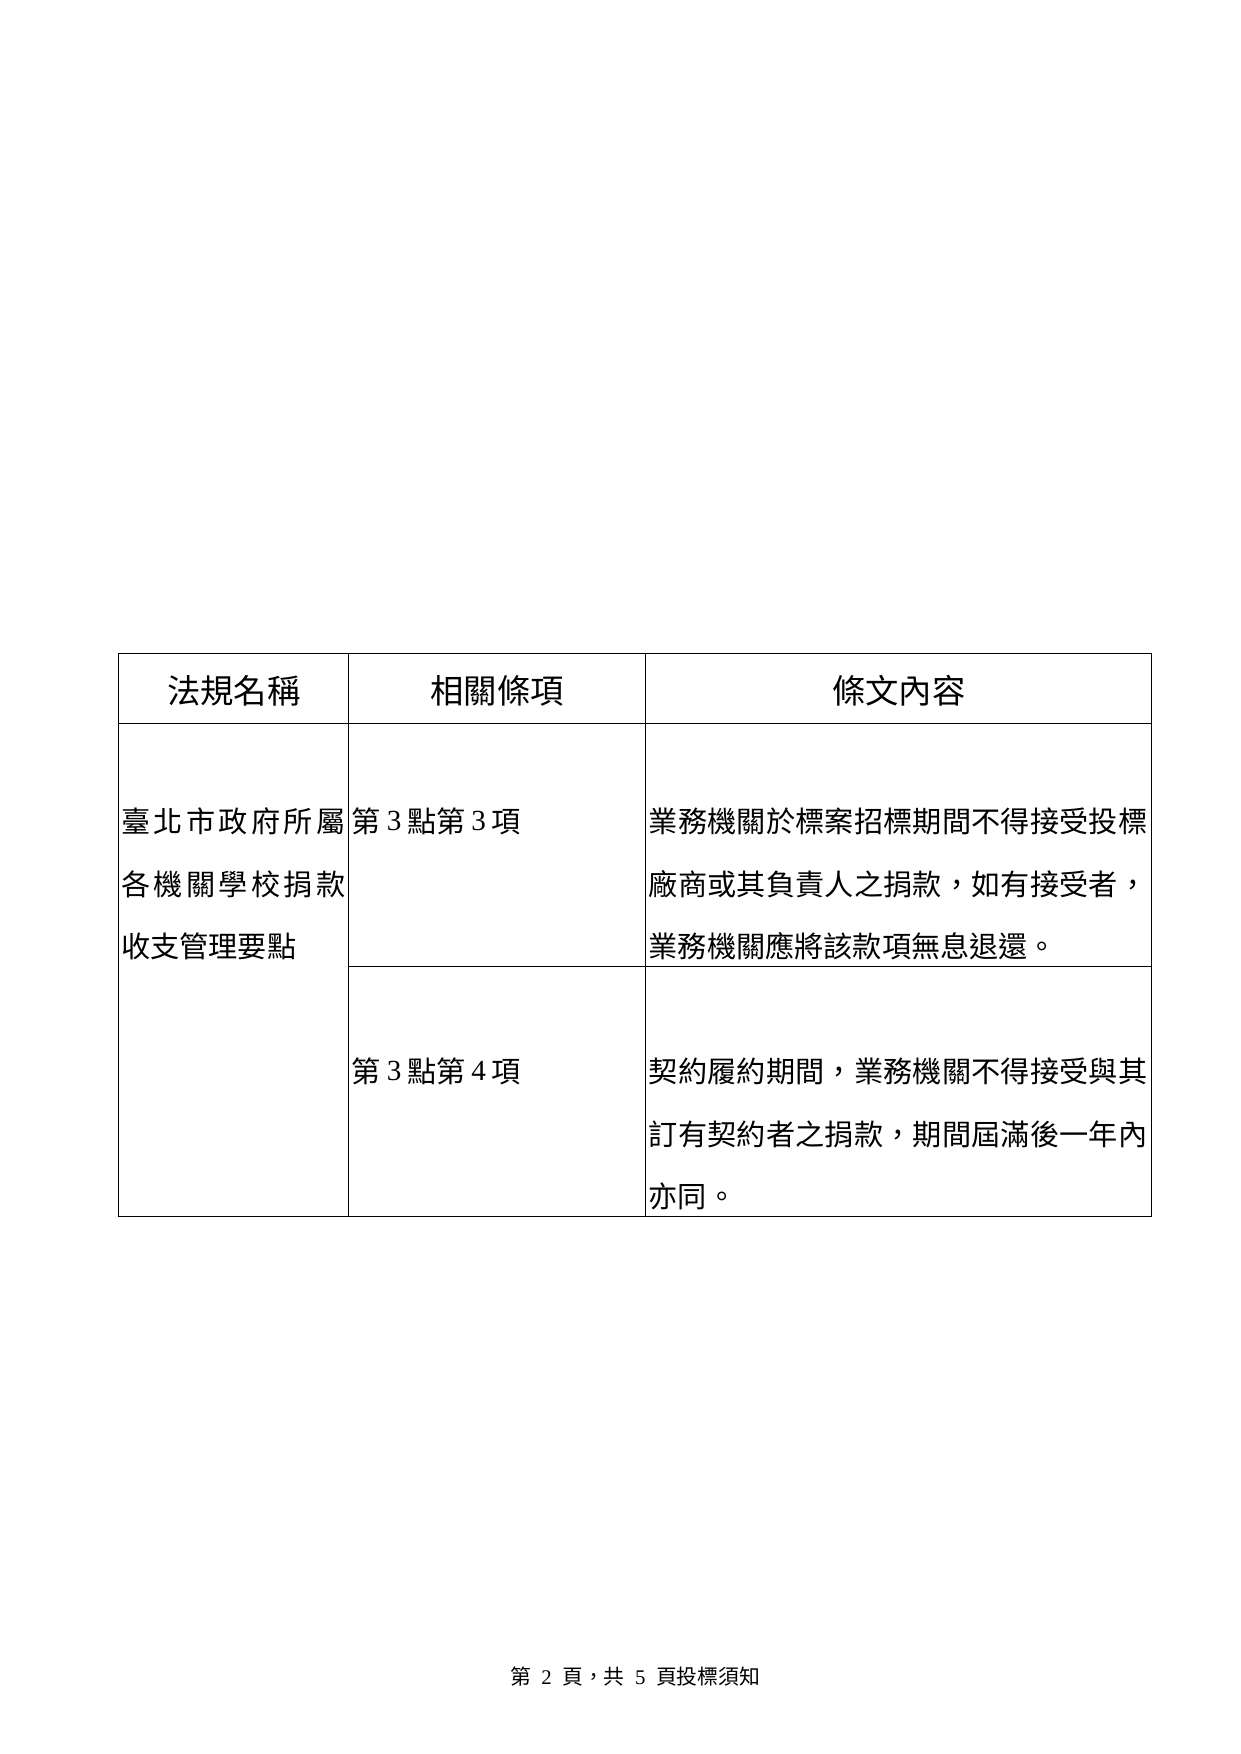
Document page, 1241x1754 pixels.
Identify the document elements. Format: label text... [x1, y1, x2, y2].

table_header 相關條項 [349, 654, 645, 723]
table_cell 第3點第4項 [349, 967, 645, 1216]
table_header 法規名稱 [119, 654, 348, 723]
table_header 條文內容 [646, 654, 1151, 723]
table_cell 臺北市政府所屬各機關學校捐款收支管理要點 [119, 724, 348, 1216]
table_cell 業務機關於標案招標期間不得接受投標廠商或其負責人之捐款，如有接受者，業務機關應將該款項無息退還。 [646, 724, 1151, 966]
table_cell 第3點第3項 [349, 724, 645, 966]
table_cell 契約履約期間，業務機關不得接受與其訂有契約者之捐款，期間屆滿後一年內亦同。 [646, 967, 1151, 1216]
